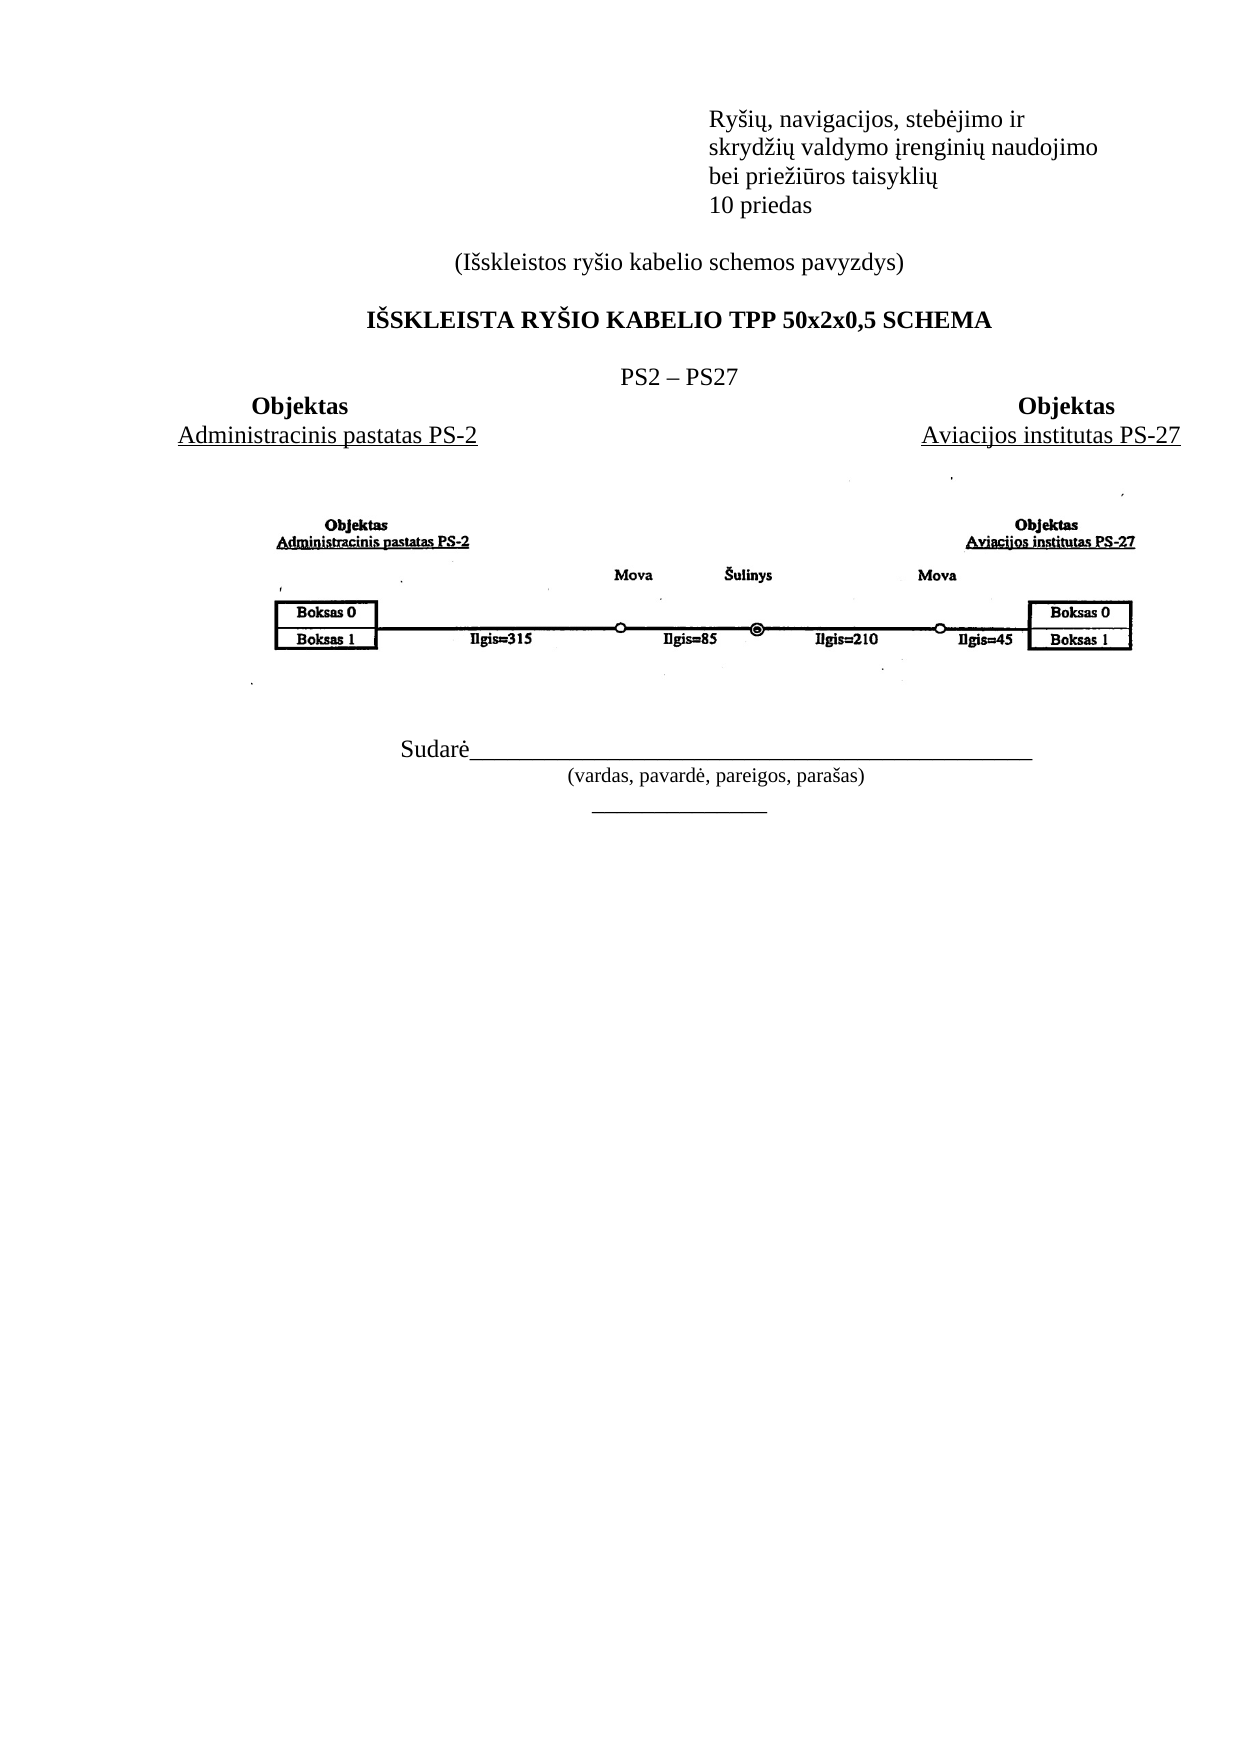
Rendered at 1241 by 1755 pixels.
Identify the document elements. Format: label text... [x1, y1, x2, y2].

text Sudarė_____________________________________________ [177, 734, 1181, 763]
text Ryšių, navigacijos, stebėjimo ir [177, 104, 1181, 132]
text (vardas, pavardė, pareigos, parašas) [177, 763, 1181, 787]
text Administracinis pastatas PS-2 Aviacijos institutas PS-27 [177, 420, 1181, 449]
text ______________ [177, 787, 1181, 816]
text IŠSKLEISTA RYŠIO KABELIO TPP 50x2x0,5 SCHEMA [177, 305, 1181, 334]
text PS2 – PS27 [177, 362, 1181, 391]
text Objektas Objektas [177, 391, 1181, 420]
text skrydžių valdymo įrenginių naudojimo [177, 132, 1181, 161]
text 10 priedas [177, 190, 1181, 219]
text bei priežiūros taisyklių [177, 161, 1181, 190]
text (Išskleistos ryšio kabelio schemos pavyzdys) [177, 247, 1181, 276]
